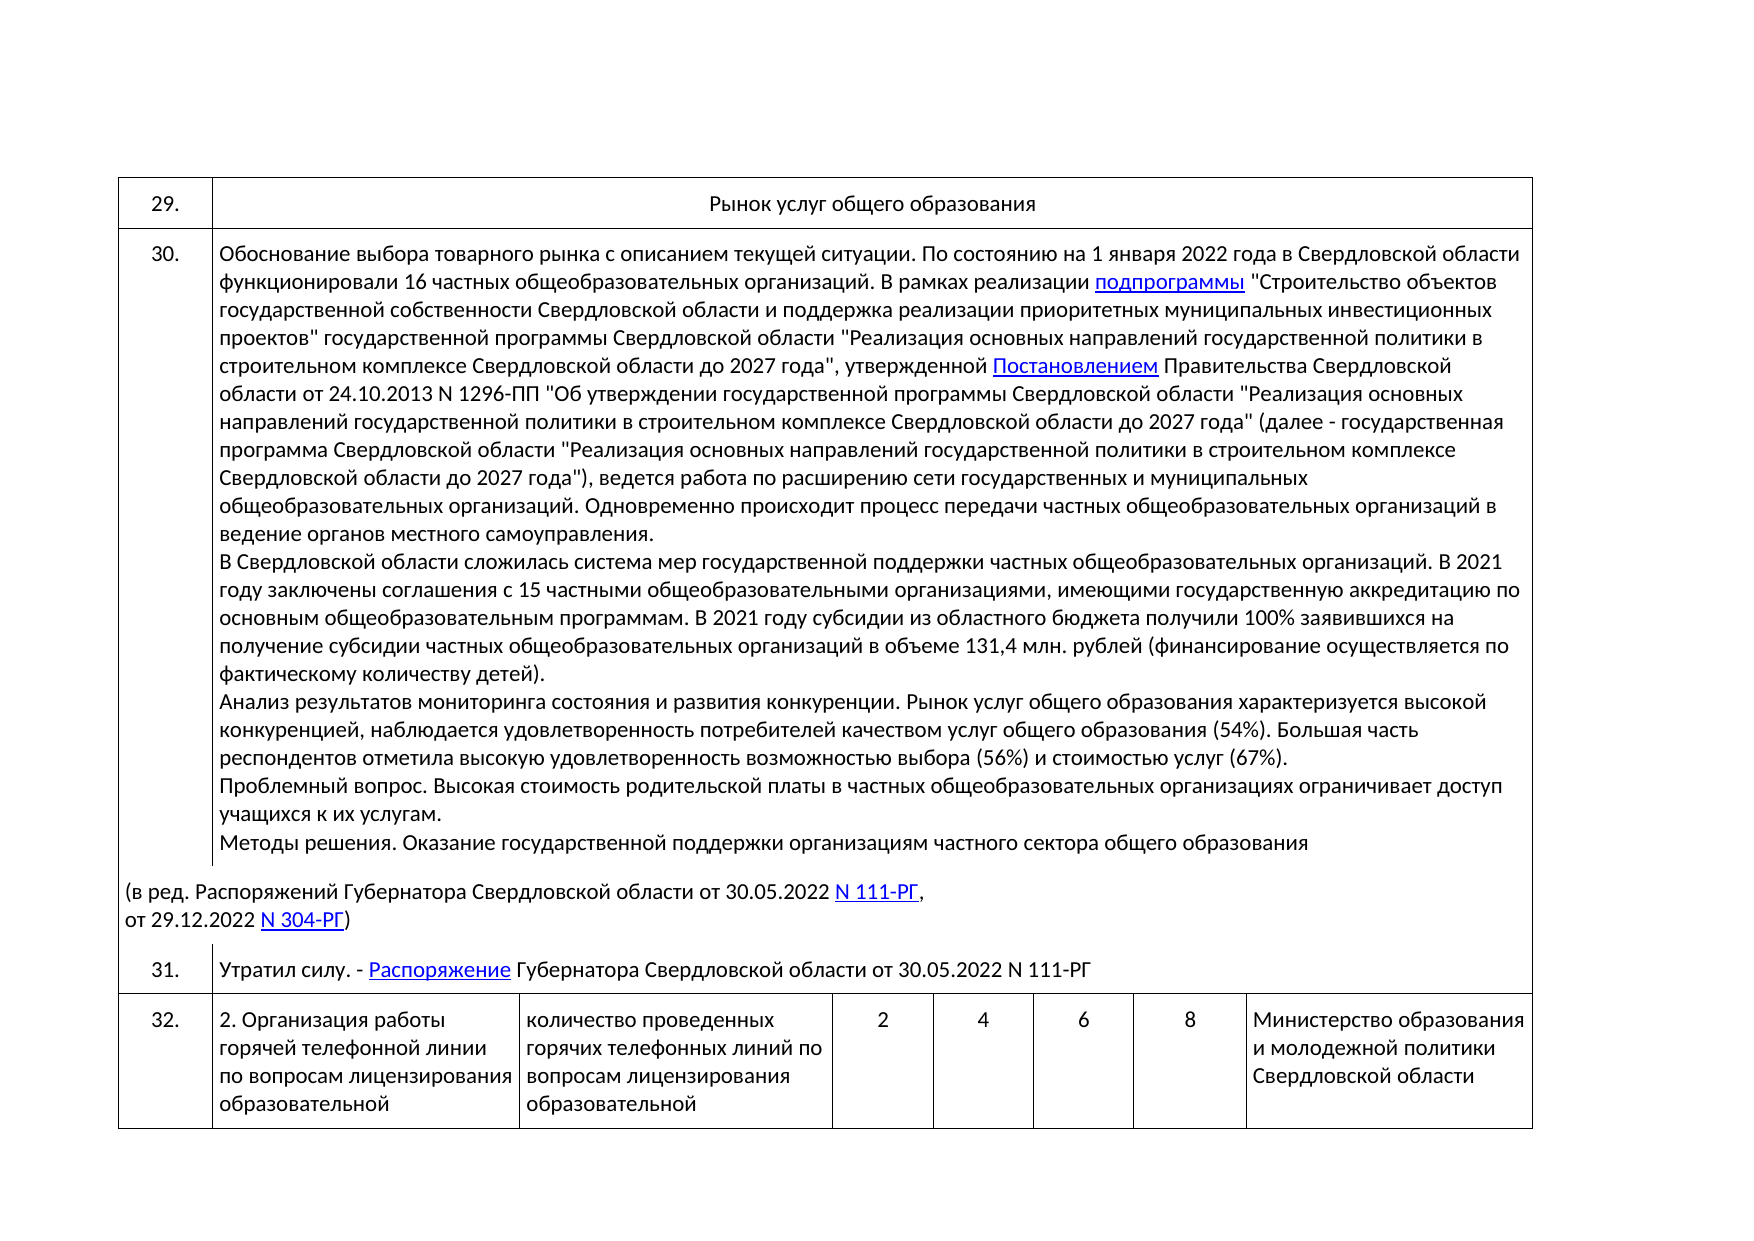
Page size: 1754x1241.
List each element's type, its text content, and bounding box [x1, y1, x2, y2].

table_cell 29. [119, 178, 212, 227]
table_cell 31. [119, 945, 212, 993]
table_cell 2. Организация работы горячей телефонной линии по вопросам лицензирования образовательной [213, 994, 519, 1128]
table_cell 6 [1034, 994, 1133, 1128]
table_cell 8 [1134, 994, 1246, 1128]
table_cell (в ред. Распоряжений Губернатора Свердловской области от 30.05.2022 N 111-РГ, от 29.12.2022 N 304-РГ) [119, 866, 1532, 943]
table_cell Утратил силу. - Распоряжение Губернатора Свердловской области от 30.05.2022 N 111-РГ [213, 945, 1532, 993]
table_cell Обоснование выбора товарного рынка с описанием текущей ситуации. По состоянию на 1 января 2022 года в Свердловской области функционировали 16 частных общеобразовательных организаций. В рамках реализации подпрограммы "Строительство объектов государственной собственности Свердловской области и поддержка реализации приоритетных муниципальных инвестиционных проектов" государственной программы Свердловской области "Реализация основных направлений государственной политики в строительном комплексе Свердловской области до 2027 года", утвержденной Постановлением Правительства Свердловской области от 24.10.2013 N 1296-ПП "Об утверждении государственной программы Свердловской области "Реализация основных направлений государственной политики в строительном комплексе Свердловской области до 2027 года" (далее - государственная программа Свердловской области "Реализация основных направлений государственной политики в строительном комплексе Свердловской области до 2027 года"), ведется работа по расширению сети государственных и муниципальных общеобразовательных организаций. Одновременно происходит процесс передачи частных общеобразовательных организаций в ведение органов местного самоуправления. В Свердловской области сложилась система мер государственной поддержки частных общеобразовательных организаций. В 2021 году заключены соглашения с 15 частными общеобразовательными организациями, имеющими государственную аккредитацию по основным общеобразовательным программам. В 2021 году субсидии из областного бюджета получили 100% заявившихся на получение субсидии частных общеобразовательных организаций в объеме 131,4 млн. рублей (финансирование осуществляется по фактическому количеству детей). Анализ результатов мониторинга состояния и развития конкуренции. Рынок услуг общего образования характеризуется высокой конкуренцией, наблюдается удовлетворенность потребителей качеством услуг общего образования (54%). Большая часть респондентов отметила высокую удовлетворенность возможностью выбора (56%) и стоимостью услуг (67%). Проблемный вопрос. Высокая стоимость родительской платы в частных общеобразовательных организациях ограничивает доступ учащихся к их услугам. Методы решения. Оказание государственной поддержки организациям частного сектора общего образования [213, 229, 1532, 866]
table_cell Рынок услуг общего образования [213, 178, 1532, 227]
table_cell 30. [119, 229, 212, 866]
table_cell 32. [119, 994, 212, 1128]
table_cell 4 [934, 994, 1033, 1128]
table_cell 2 [833, 994, 933, 1128]
table_cell количество проведенных горячих телефонных линий по вопросам лицензирования образовательной [520, 994, 832, 1128]
table_cell Министерство образования и молодежной политики Свердловской области [1247, 994, 1532, 1128]
